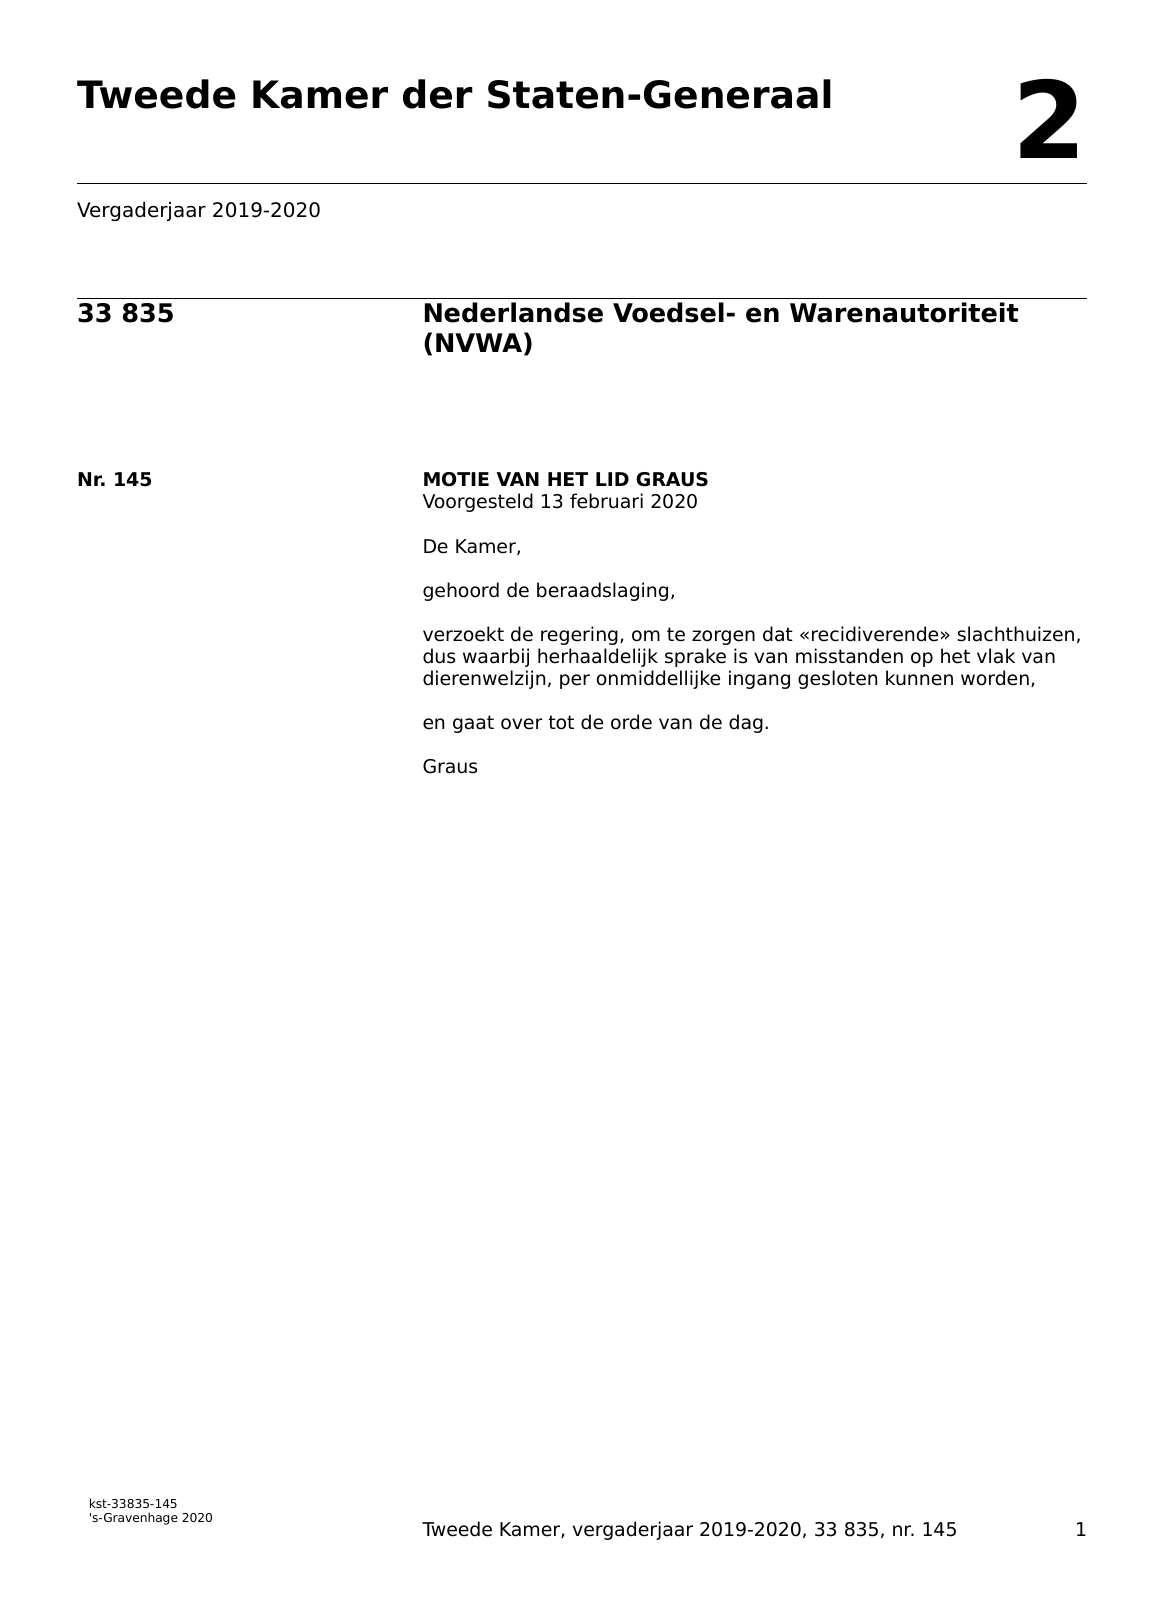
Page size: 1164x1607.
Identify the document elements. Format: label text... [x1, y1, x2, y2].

text gehoord de beraadslaging, [422, 580, 1087, 602]
text verzoekt de regering, om te zorgen dat «recidiverende» slachthuizen, dus waarbij herhaaldelijk sprake is van misstanden op het vlak van dierenwelzijn, per onmiddellijke ingang gesloten kunnen worden, [422, 624, 1087, 690]
text kst-33835-145 [88, 1497, 323, 1511]
subtitle Nr. 145 MOTIE VAN HET LID GRAUS [77, 469, 1087, 491]
text en gaat over tot de orde van de dag. [422, 712, 1087, 734]
text Voorgesteld 13 februari 2020 [422, 491, 1087, 513]
table_cell Vergaderjaar 2019-2020 [77, 184, 1087, 298]
text De Kamer, [422, 536, 1087, 557]
subtitle 33 835 Nederlandse Voedsel- en Warenautoriteit (NVWA) [77, 299, 1087, 358]
table_header Tweede Kamer der Staten-Generaal [77, 59, 886, 183]
table_header 2 [886, 59, 1087, 183]
text 's-Gravenhage 2020 [88, 1511, 323, 1525]
text Graus [422, 756, 1087, 778]
